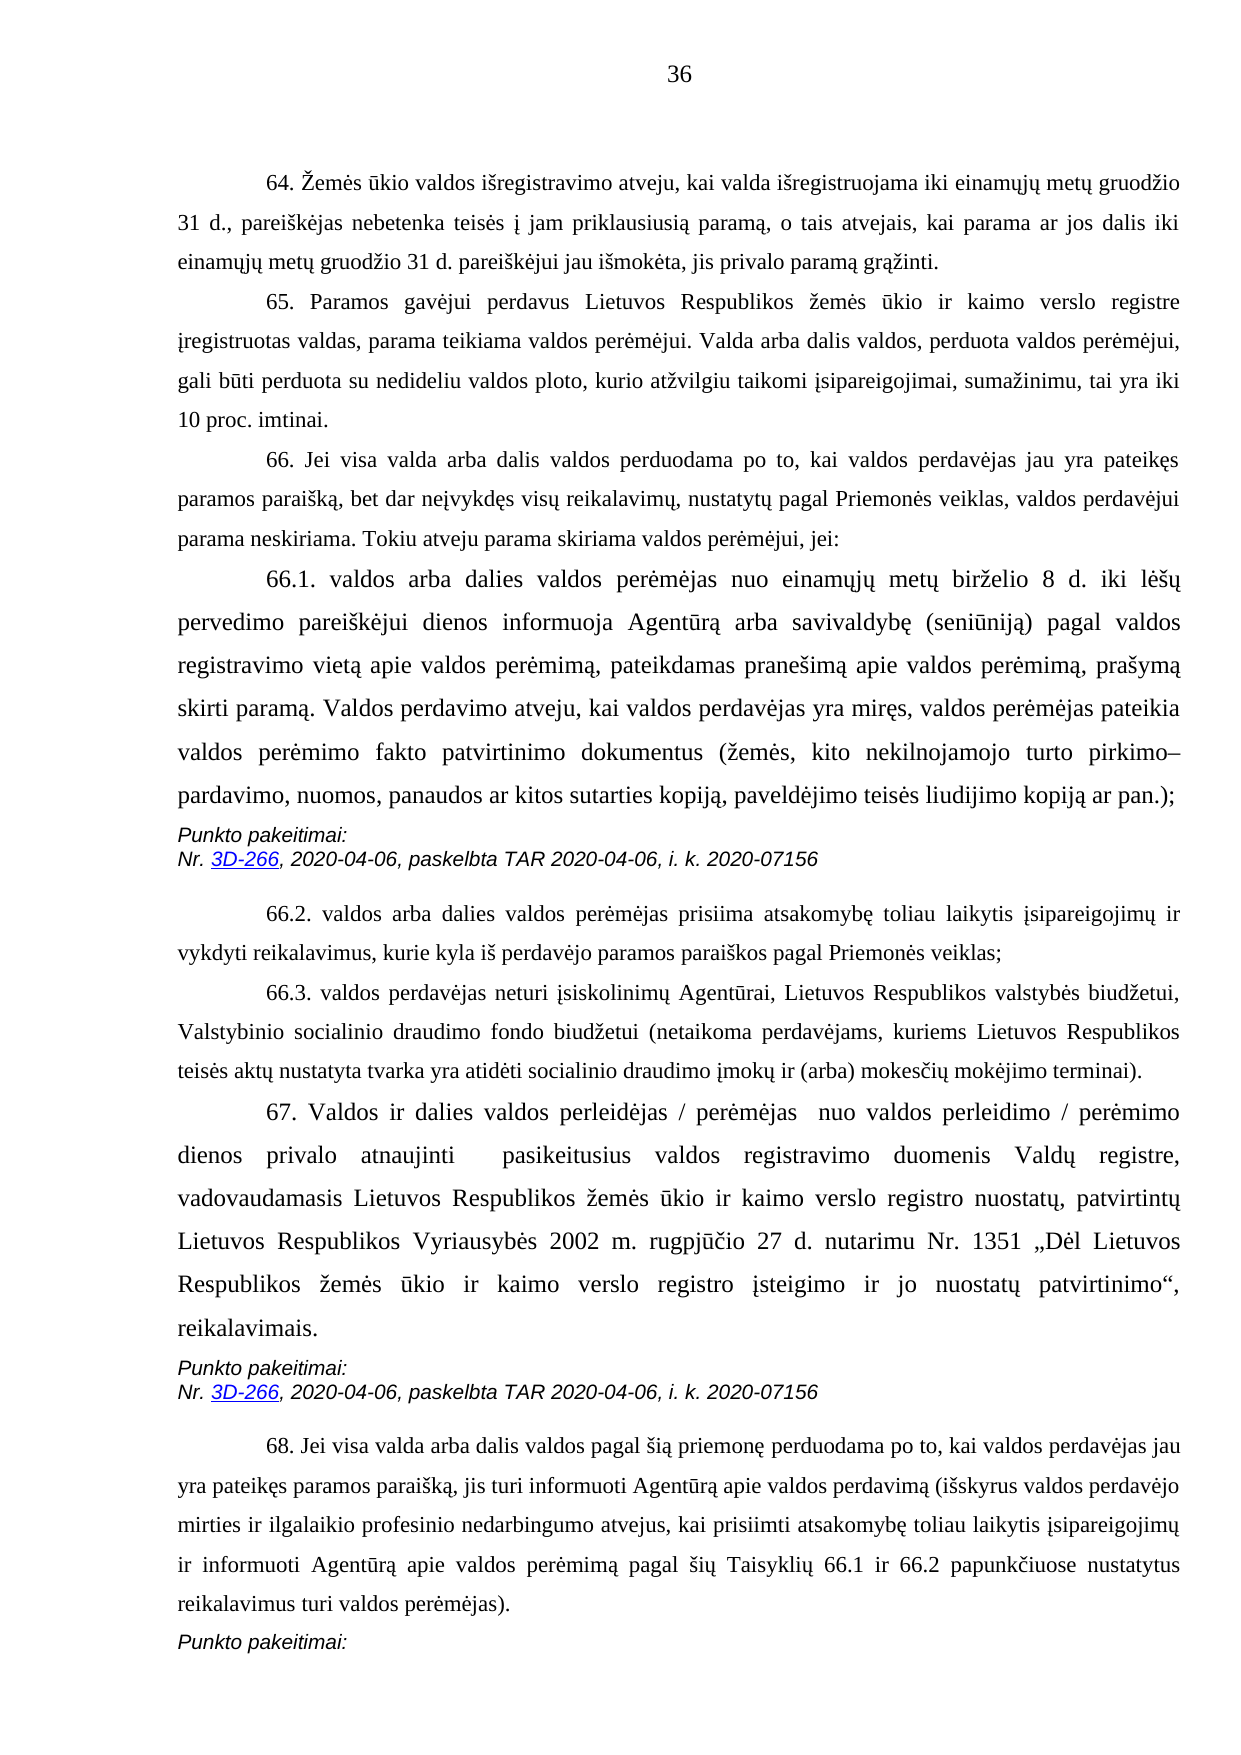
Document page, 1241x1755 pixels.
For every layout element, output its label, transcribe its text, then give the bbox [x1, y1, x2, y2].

text Punkto pakeitimai: [177, 823, 1181, 847]
text 66. Jei visa valda arba dalis valdos perduodama po to, kai valdos perdavėjas jau yra pateikęs paramos paraišką, bet dar neįvykdęs visų reikalavimų, nustatytų pagal Priemonės veiklas, valdos perdavėjui parama neskiriama. Tokiu atveju parama skiriama valdos perėmėjui, jei: [177, 446, 1181, 551]
text 65. Paramos gavėjui perdavus Lietuvos Respublikos žemės ūkio ir kaimo verslo registre įregistruotas valdas, parama teikiama valdos perėmėjui. Valda arba dalis valdos, perduota valdos perėmėjui, gali būti perduota su nedideliu valdos ploto, kurio atžvilgiu taikomi įsipareigojimai, sumažinimu, tai yra iki 10 proc. imtinai. [177, 288, 1181, 433]
text Punkto pakeitimai: [177, 1630, 1181, 1654]
text 68. Jei visa valda arba dalis valdos pagal šią priemonę perduodama po to, kai valdos perdavėjas jau yra pateikęs paramos paraišką, jis turi informuoti Agentūrą apie valdos perdavimą (išskyrus valdos perdavėjo mirties ir ilgalaikio profesinio nedarbingumo atvejus, kai prisiimti atsakomybę toliau laikytis įsipareigojimų ir informuoti Agentūrą apie valdos perėmimą pagal šių Taisyklių 66.1 ir 66.2 papunkčiuose nustatytus reikalavimus turi valdos perėmėjas). [177, 1432, 1181, 1617]
text 66.1. valdos arba dalies valdos perėmėjas nuo einamųjų metų birželio 8 d. iki lėšų pervedimo pareiškėjui dienos informuoja Agentūrą arba savivaldybę (seniūniją) pagal valdos registravimo vietą apie valdos perėmimą, pateikdamas pranešimą apie valdos perėmimą, prašymą skirti paramą. Valdos perdavimo atveju, kai valdos perdavėjas yra miręs, valdos perėmėjas pateikia valdos perėmimo fakto patvirtinimo dokumentus (žemės, kito nekilnojamojo turto pirkimo–pardavimo, nuomos, panaudos ar kitos sutarties kopiją, paveldėjimo teisės liudijimo kopiją ar pan.); [177, 564, 1181, 808]
text Punkto pakeitimai: [177, 1356, 1181, 1380]
text Nr. 3D-266, 2020-04-06, paskelbta TAR 2020-04-06, i. k. 2020-07156 [177, 1380, 1181, 1404]
text 64. Žemės ūkio valdos išregistravimo atveju, kai valda išregistruojama iki einamųjų metų gruodžio 31 d., pareiškėjas nebetenka teisės į jam priklausiusią paramą, o tais atvejais, kai parama ar jos dalis iki einamųjų metų gruodžio 31 d. pareiškėjui jau išmokėta, jis privalo paramą grąžinti. [177, 169, 1181, 275]
text Nr. 3D-266, 2020-04-06, paskelbta TAR 2020-04-06, i. k. 2020-07156 [177, 847, 1181, 871]
text 66.2. valdos arba dalies valdos perėmėjas prisiima atsakomybę toliau laikytis įsipareigojimų ir vykdyti reikalavimus, kurie kyla iš perdavėjo paramos paraiškos pagal Priemonės veiklas; [177, 899, 1181, 965]
text 67. Valdos ir dalies valdos perleidėjas / perėmėjas nuo valdos perleidimo / perėmimo dienos privalo atnaujinti pasikeitusius valdos registravimo duomenis Valdų registre, vadovaudamasis Lietuvos Respublikos žemės ūkio ir kaimo verslo registro nuostatų, patvirtintų Lietuvos Respublikos Vyriausybės 2002 m. rugpjūčio 27 d. nutarimu Nr. 1351 „Dėl Lietuvos Respublikos žemės ūkio ir kaimo verslo registro įsteigimo ir jo nuostatų patvirtinimo“, reikalavimais. [177, 1097, 1181, 1341]
text 66.3. valdos perdavėjas neturi įsiskolinimų Agentūrai, Lietuvos Respublikos valstybės biudžetui, Valstybinio socialinio draudimo fondo biudžetui (netaikoma perdavėjams, kuriems Lietuvos Respublikos teisės aktų nustatyta tvarka yra atidėti socialinio draudimo įmokų ir (arba) mokesčių mokėjimo terminai). [177, 978, 1181, 1084]
